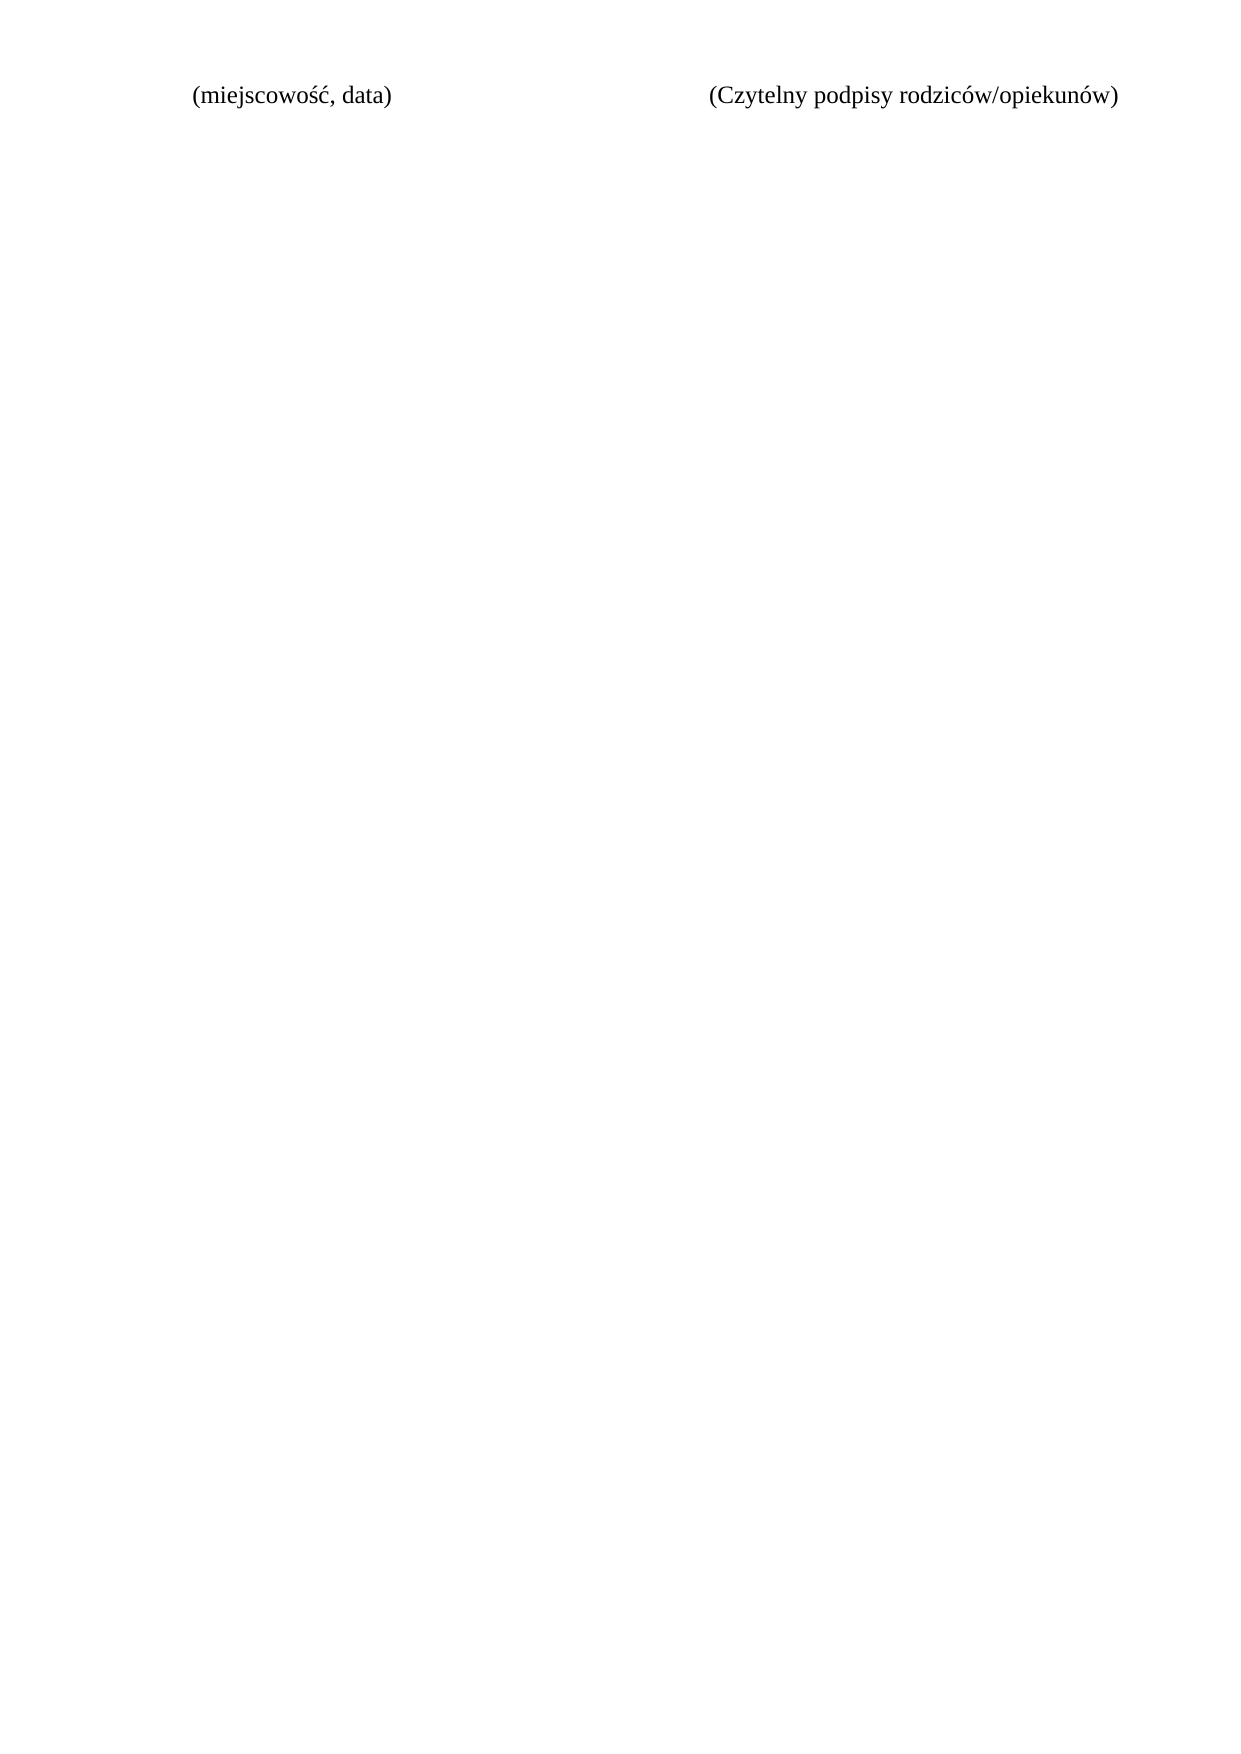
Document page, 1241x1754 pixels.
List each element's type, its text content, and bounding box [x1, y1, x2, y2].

text (miejscowość, data) (Czytelny podpisy rodziców/opiekunów) [118, 80, 1122, 108]
